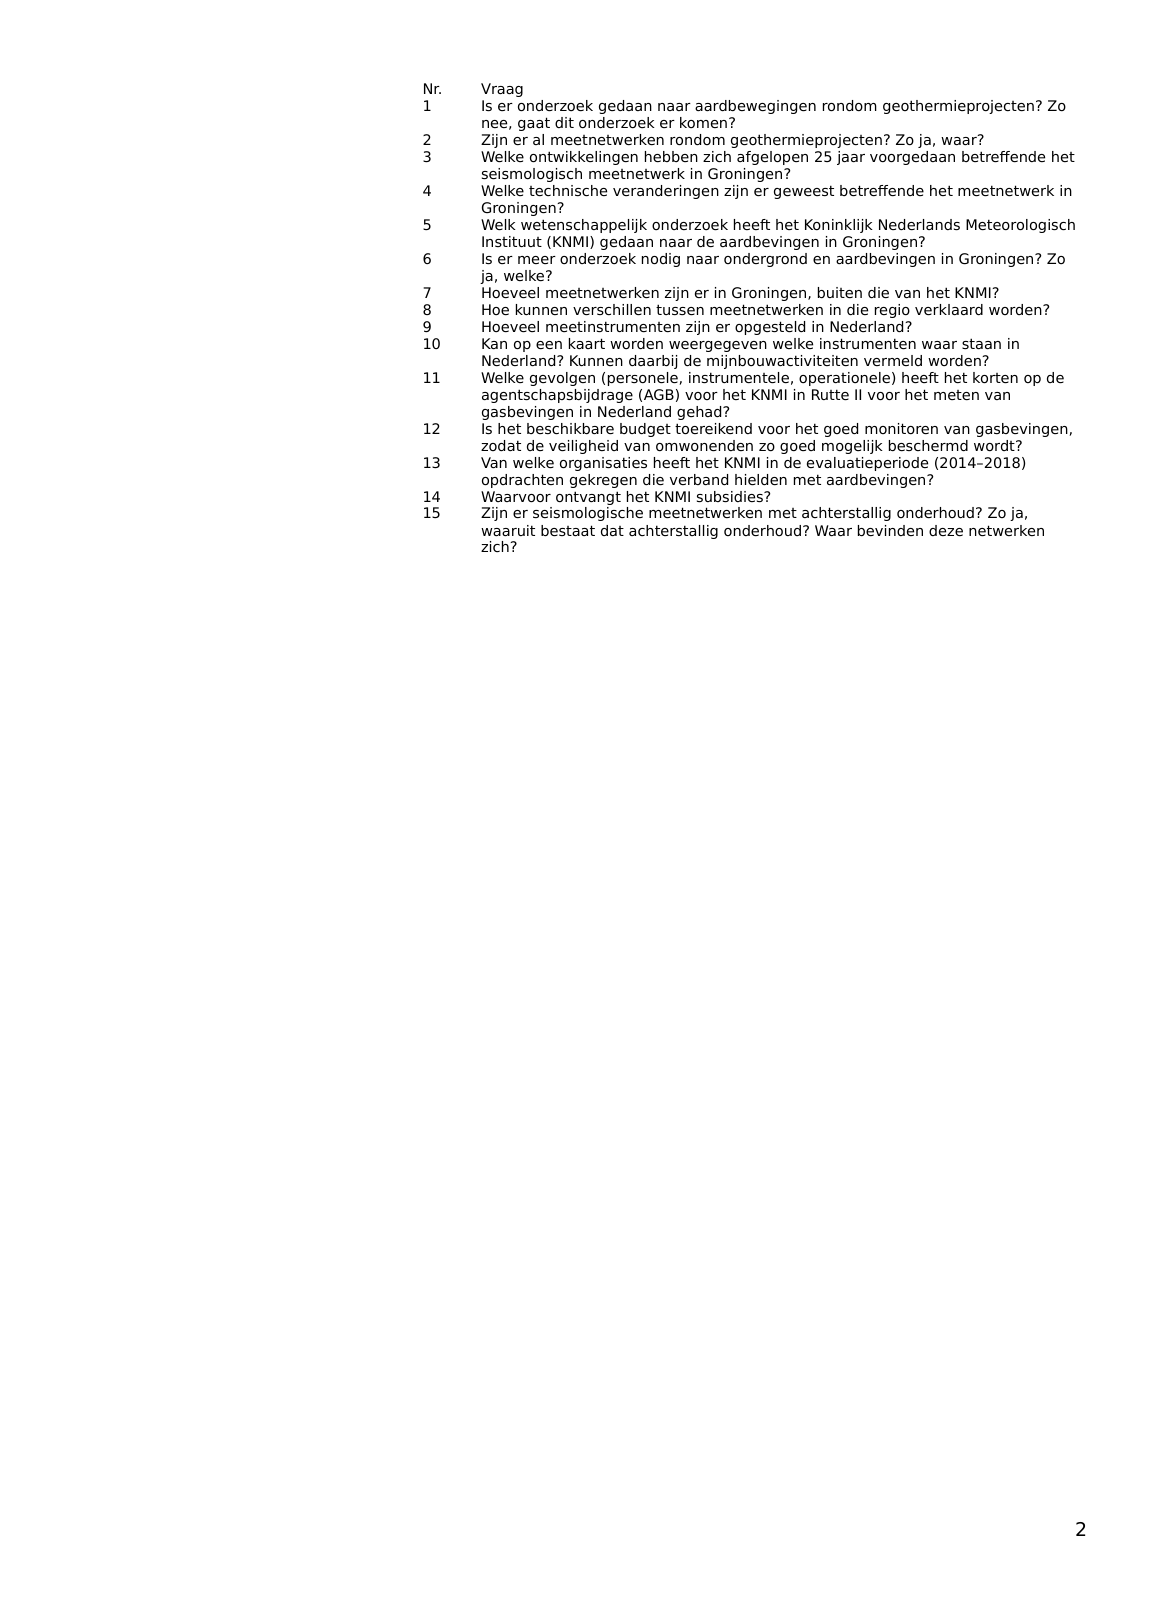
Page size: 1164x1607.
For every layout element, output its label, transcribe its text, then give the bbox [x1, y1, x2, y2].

table_cell Hoeveel meetnetwerken zijn er in Groningen, buiten die van het KNMI? [475, 285, 1087, 302]
table_cell 12 [422, 421, 475, 454]
table_cell 7 [422, 285, 475, 302]
table_cell 9 [422, 319, 475, 336]
table_cell 4 [422, 183, 475, 217]
table_cell 5 [422, 217, 475, 251]
table_cell Van welke organisaties heeft het KNMI in de evaluatieperiode (2014–2018) opdrachten gekregen die verband hielden met aardbevingen? [475, 455, 1087, 488]
table_cell 1 [422, 98, 475, 132]
table_cell 11 [422, 370, 475, 421]
table_cell 15 [422, 505, 475, 556]
table_cell Zijn er al meetnetwerken rondom geothermieprojecten? Zo ja, waar? [475, 132, 1087, 149]
table_cell Waarvoor ontvangt het KNMI subsidies? [475, 489, 1087, 505]
table_cell Hoe kunnen verschillen tussen meetnetwerken in die regio verklaard worden? [475, 302, 1087, 319]
table_cell 6 [422, 251, 475, 285]
table_cell Hoeveel meetinstrumenten zijn er opgesteld in Nederland? [475, 319, 1087, 336]
table_cell Welke gevolgen (personele, instrumentele, operationele) heeft het korten op de agentschapsbijdrage (AGB) voor het KNMI in Rutte II voor het meten van gasbevingen in Nederland gehad? [475, 370, 1087, 421]
table_cell Welk wetenschappelijk onderzoek heeft het Koninklijk Nederlands Meteorologisch Instituut (KNMI) gedaan naar de aardbevingen in Groningen? [475, 217, 1087, 251]
table_cell Is het beschikbare budget toereikend voor het goed monitoren van gasbevingen, zodat de veiligheid van omwonenden zo goed mogelijk beschermd wordt? [475, 421, 1087, 454]
table_cell Is er onderzoek gedaan naar aardbewegingen rondom geothermieprojecten? Zo nee, gaat dit onderzoek er komen? [475, 98, 1087, 132]
table_header Nr. [422, 81, 475, 98]
table_cell Welke technische veranderingen zijn er geweest betreffende het meetnetwerk in Groningen? [475, 183, 1087, 217]
table_cell 13 [422, 455, 475, 488]
table_cell Zijn er seismologische meetnetwerken met achterstallig onderhoud? Zo ja, waaruit bestaat dat achterstallig onderhoud? Waar bevinden deze netwerken zich? [475, 505, 1087, 556]
table_cell 10 [422, 336, 475, 369]
table_cell Kan op een kaart worden weergegeven welke instrumenten waar staan in Nederland? Kunnen daarbij de mijnbouwactiviteiten vermeld worden? [475, 336, 1087, 369]
table_header Vraag [475, 81, 1087, 98]
table_cell Welke ontwikkelingen hebben zich afgelopen 25 jaar voorgedaan betreffende het seismologisch meetnetwerk in Groningen? [475, 149, 1087, 183]
table_cell 14 [422, 489, 475, 505]
table_cell 2 [422, 132, 475, 149]
table_cell 3 [422, 149, 475, 183]
table_cell 8 [422, 302, 475, 319]
table_cell Is er meer onderzoek nodig naar ondergrond en aardbevingen in Groningen? Zo ja, welke? [475, 251, 1087, 285]
